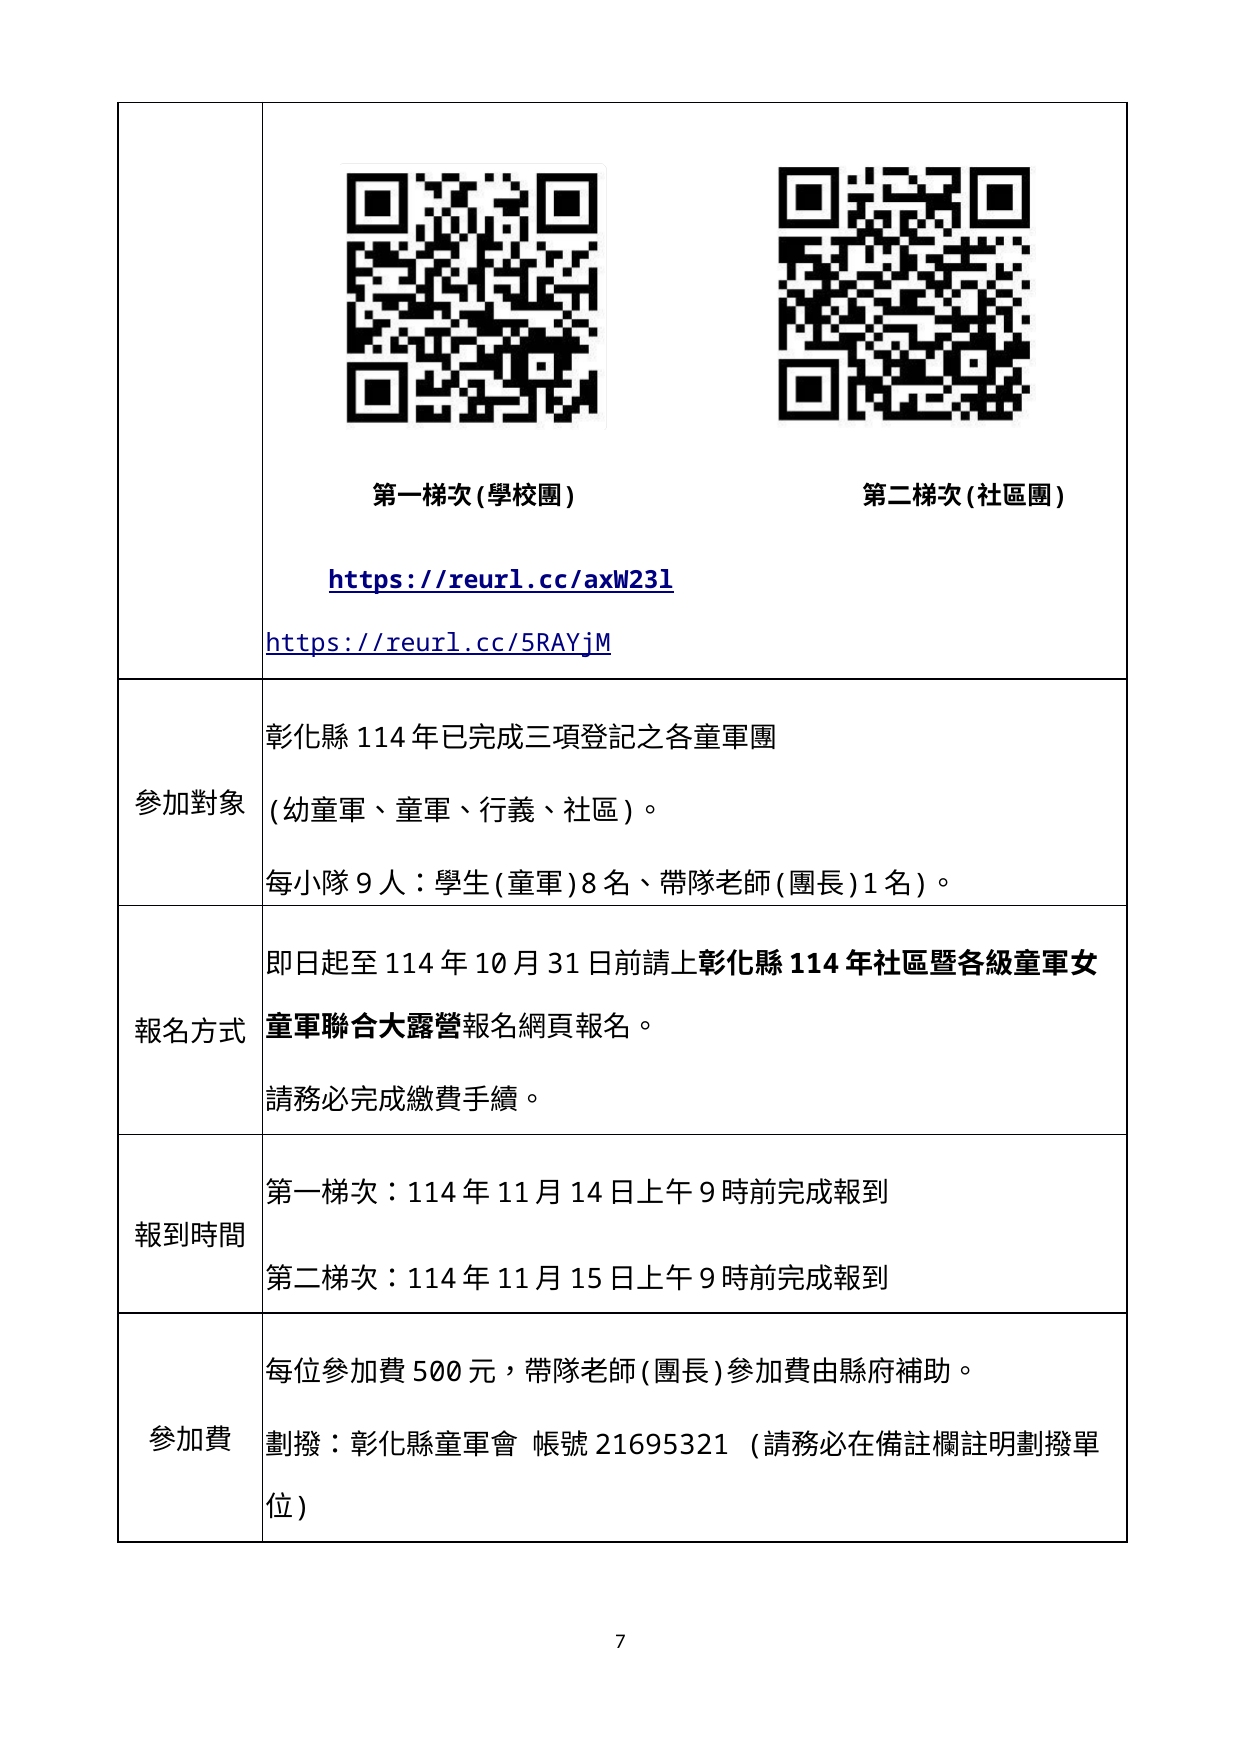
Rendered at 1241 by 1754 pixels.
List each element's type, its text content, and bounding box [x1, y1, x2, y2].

table_cell 彰化縣114年已完成三項登記之各童軍團 (幼童軍、童軍、行義、社區)。 每小隊9人：學生(童軍)8名、帶隊老師(團長)1名)。 [263, 680, 1126, 905]
table_cell 即日起至114年10月31日前請上彰化縣114年社區暨各級童軍女童軍聯合大露營報名網頁報名。 請務必完成繳費手續。 [263, 906, 1126, 1133]
table_header [119, 103, 262, 678]
table_cell 每位參加費500元，帶隊老師(團長)參加費由縣府補助。 劃撥：彰化縣童軍會 帳號21695321 (請務必在備註欄註明劃撥單位) [263, 1314, 1126, 1541]
table_cell 報到時間 [119, 1135, 262, 1312]
picture [773, 161, 1036, 428]
picture [340, 161, 609, 430]
table_cell 報名方式 [119, 906, 262, 1133]
table_cell 參加費 [119, 1314, 262, 1541]
table_cell 參加對象 [119, 680, 262, 905]
table_header 第一梯次(學校團) 第二梯次(社區團) https://reurl.cc/axW23l https://reurl.cc/5RAYjM [263, 103, 1126, 678]
table_cell 第一梯次：114年11月14日上午9時前完成報到 第二梯次：114年11月15日上午9時前完成報到 [263, 1135, 1126, 1312]
